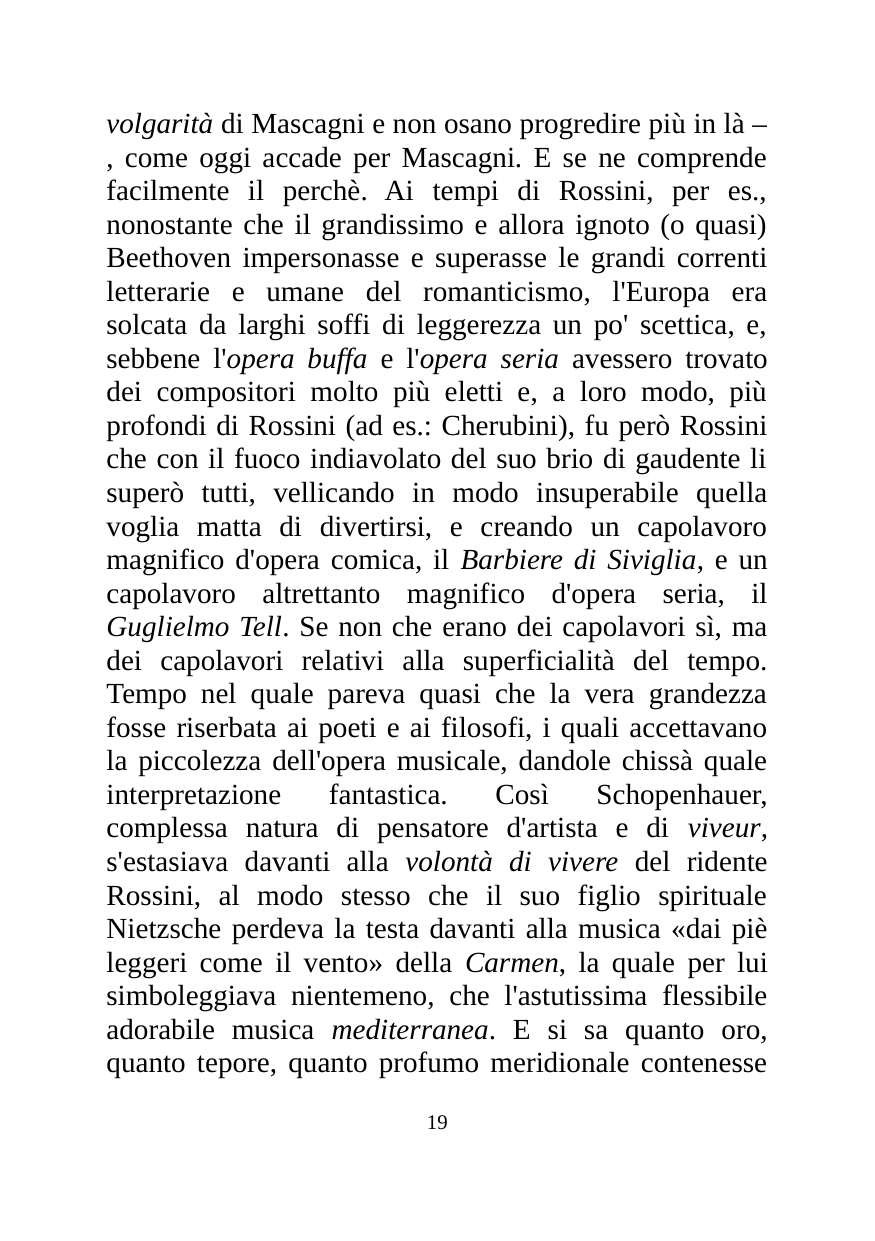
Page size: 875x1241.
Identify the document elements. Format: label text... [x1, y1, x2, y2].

text volgarità di Mascagni e non osano progredire più in là – , come oggi accade per Mascagni. E se ne comprende facilmente il perchè. Ai tempi di Rossini, per es., nonostante che il grandissimo e allora ignoto (o quasi) Beethoven impersonasse e superasse le grandi correnti letterarie e umane del romanticismo, l'Europa era solcata da larghi soffi di leggerezza un po' scettica, e, sebbene l'opera buffa e l'opera seria avessero trovato dei compositori molto più eletti e, a loro modo, più profondi di Rossini (ad es.: Cherubini), fu però Rossini che con il fuoco indiavolato del suo brio di gaudente li superò tutti, vellicando in modo insuperabile quella voglia matta di divertirsi, e creando un capolavoro magnifico d'opera comica, il Barbiere di Siviglia, e un capolavoro altrettanto magnifico d'opera seria, il Guglielmo Tell. Se non che erano dei capolavori sì, ma dei capolavori relativi alla superficialità del tempo. Tempo nel quale pareva quasi che la vera grandezza fosse riserbata ai poeti e ai filosofi, i quali accettavano la piccolezza dell'opera musicale, dandole chissà quale interpretazione fantastica. Così Schopenhauer, complessa natura di pensatore d'artista e di viveur, s'estasiava davanti alla volontà di vivere del ridente Rossini, al modo stesso che il suo figlio spirituale Nietzsche perdeva la testa davanti alla musica «dai piè leggeri come il vento» della Carmen, la quale per lui simboleggiava nientemeno, che l'astutissima flessibile adorabile musica mediterranea. E si sa quanto oro, quanto tepore, quanto profumo meridionale contenesse [106, 106, 768, 1079]
